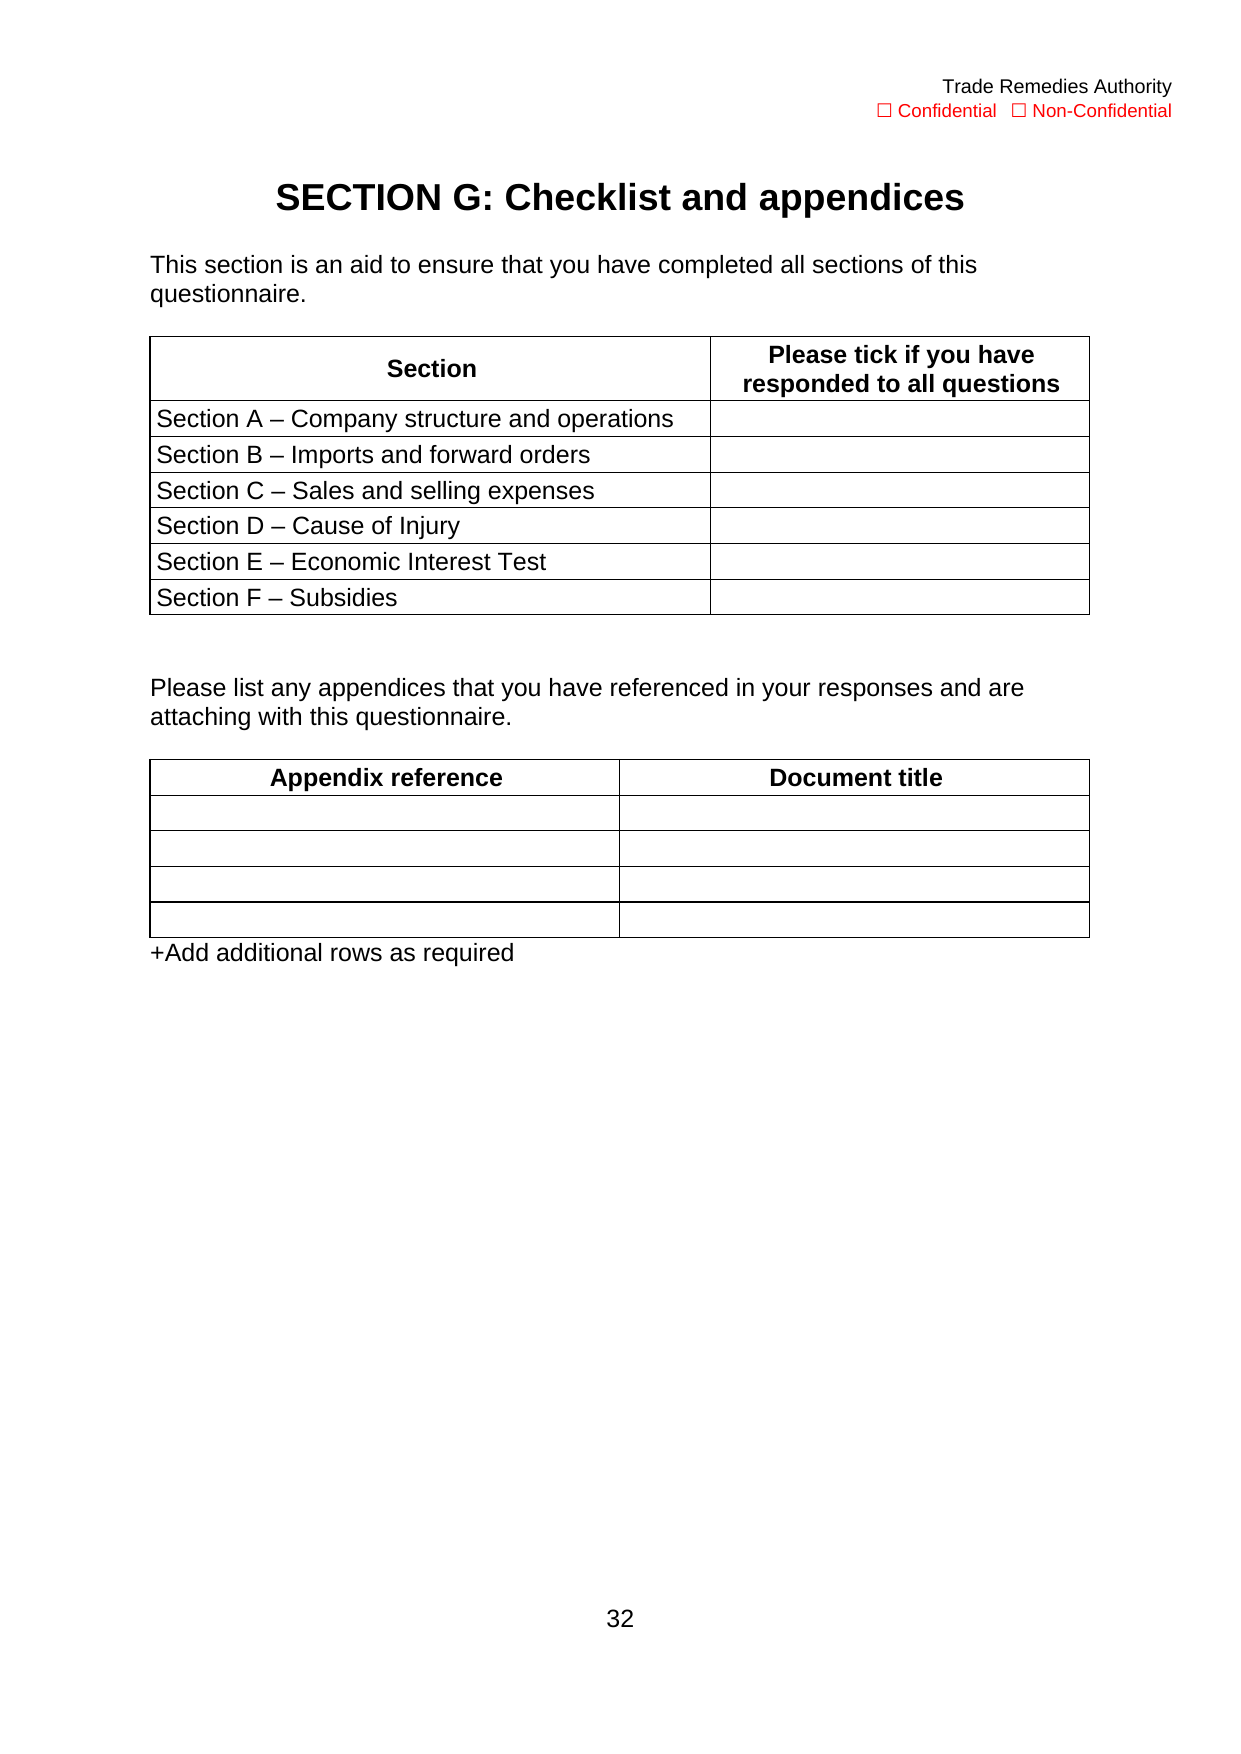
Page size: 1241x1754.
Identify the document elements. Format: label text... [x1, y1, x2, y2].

table_cell Section A – Company structure and operations [151, 401, 710, 436]
table_cell [620, 831, 1089, 866]
table_header Document title [620, 760, 1089, 794]
table_cell [711, 473, 1089, 507]
table_cell Section D – Cause of Injury [151, 508, 710, 543]
table_cell [620, 867, 1089, 901]
table_header Section [151, 337, 710, 400]
table_cell [151, 903, 619, 937]
table_header Please tick if you have responded to all questions [711, 337, 1089, 400]
text +Add additional rows as required [150, 938, 1090, 967]
table_cell [711, 508, 1089, 543]
table_cell Section E – Economic Interest Test [151, 544, 710, 578]
table_cell Section F – Subsidies [151, 580, 710, 614]
table_cell [151, 867, 619, 901]
text This section is an aid to ensure that you have completed all sections of this questionnaire. [150, 250, 1090, 307]
table_cell [711, 437, 1089, 472]
table_cell [151, 796, 619, 830]
table_cell [711, 544, 1089, 578]
subtitle SECTION G: Checklist and appendices [150, 175, 1090, 218]
text Please list any appendices that you have referenced in your responses and are attaching with this questionnaire. [150, 673, 1090, 730]
table_cell Section C – Sales and selling expenses [151, 473, 710, 507]
table_cell Section B – Imports and forward orders [151, 437, 710, 472]
table_cell [711, 401, 1089, 436]
table_header Appendix reference [151, 760, 619, 794]
table_cell [620, 796, 1089, 830]
table_cell [711, 580, 1089, 614]
table_cell [620, 903, 1089, 937]
table_cell [151, 831, 619, 866]
